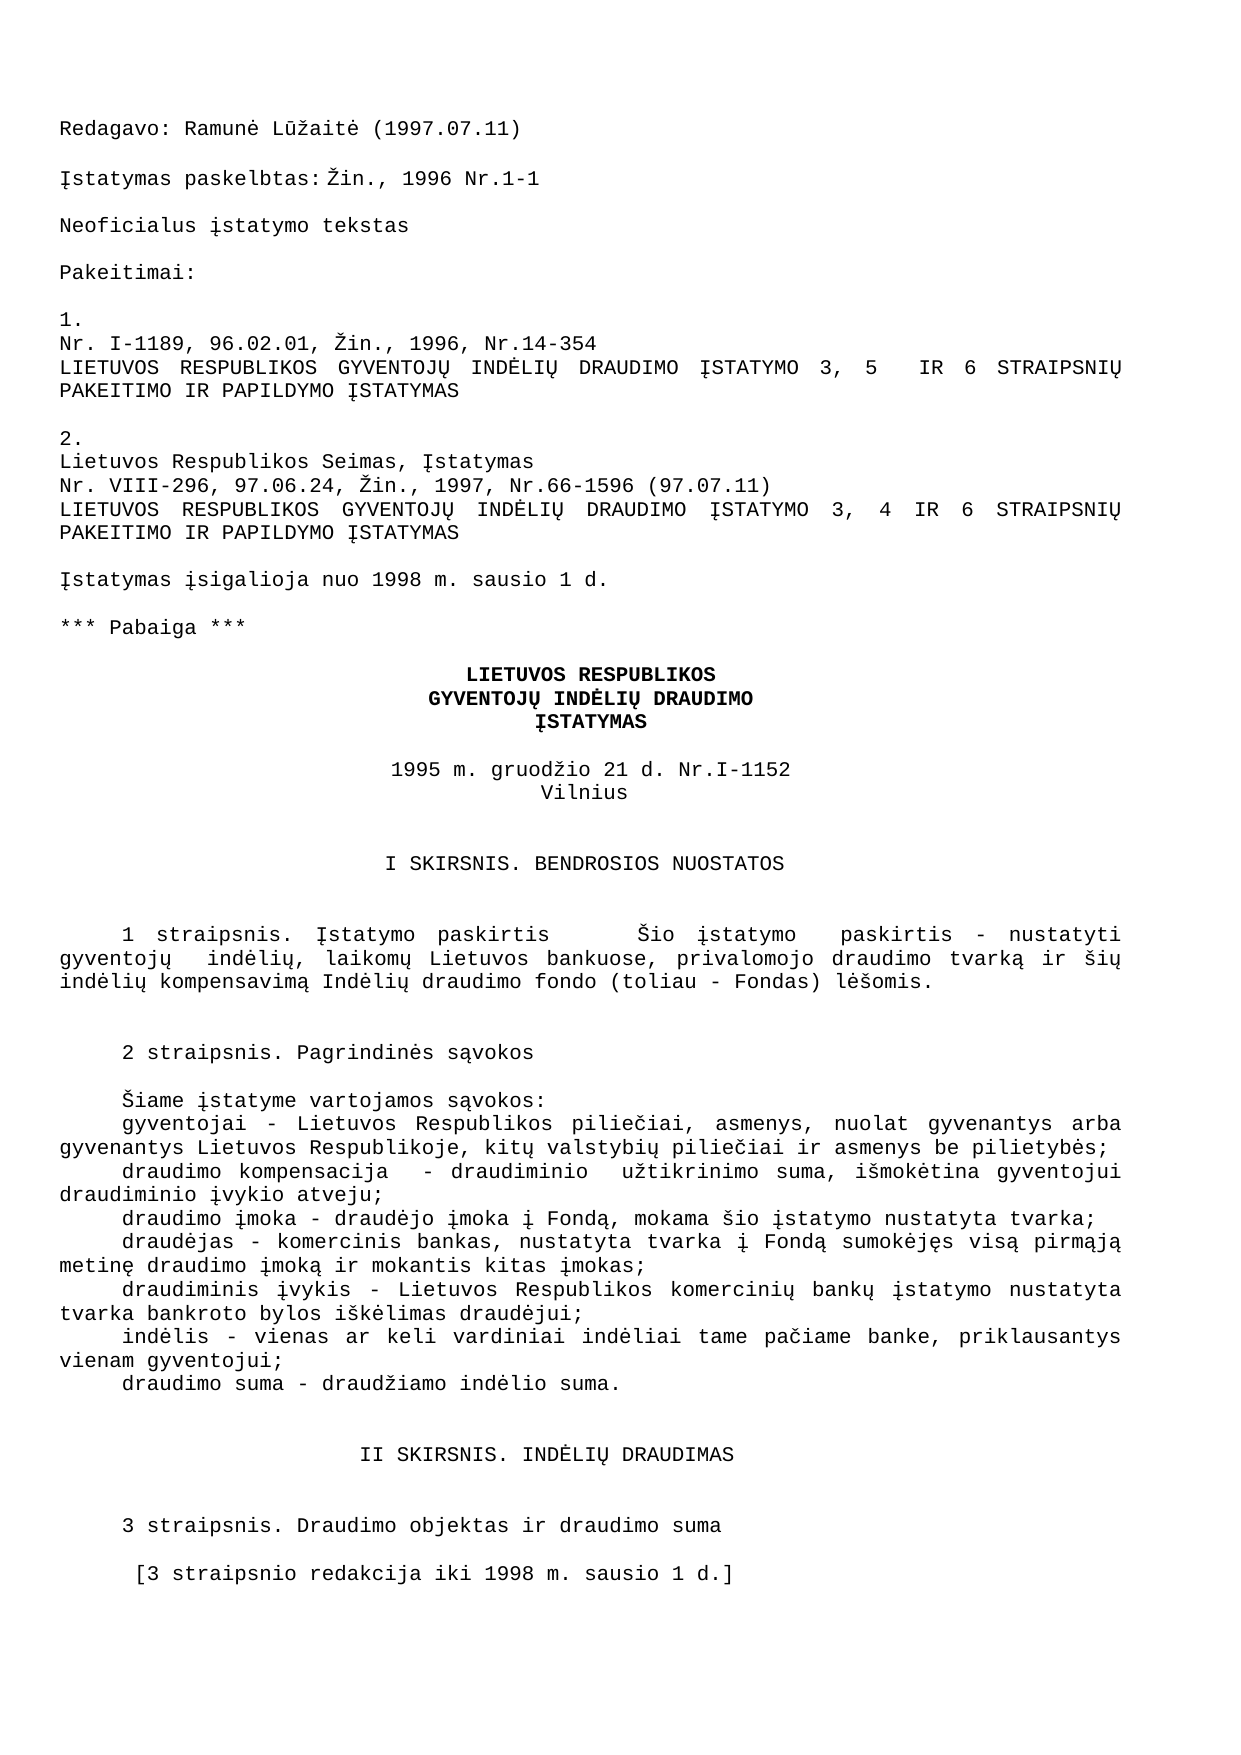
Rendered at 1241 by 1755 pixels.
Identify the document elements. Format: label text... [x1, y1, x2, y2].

text Neoficialus įstatymo tekstas [59, 215, 1122, 238]
text LIETUVOS RESPUBLIKOS GYVENTOJŲ INDĖLIŲ DRAUDIMO ĮSTATYMO 3, 4 IR 6 STRAIPSNIŲ PAKEITIMO IR PAPILDYMO ĮSTATYMAS [59, 498, 1122, 546]
text Nr. VIII-296, 97.06.24, Žin., 1997, Nr.66-1596 (97.07.11) [59, 475, 1122, 498]
text 1995 m. gruodžio 21 d. Nr.I-1152 [59, 759, 1122, 782]
text draudiminis įvykis - Lietuvos Respublikos komercinių bankų įstatymo nustatyta tvarka bankroto bylos iškėlimas draudėjui; [59, 1279, 1122, 1326]
text LIETUVOS RESPUBLIKOS [59, 664, 1122, 688]
text 2. [59, 428, 1122, 451]
text Vilnius [59, 782, 1122, 806]
text 1 straipsnis. Įstatymo paskirtis Šio įstatymo paskirtis - nustatyti gyventojų indėlių, laikomų Lietuvos bankuose, privalomojo draudimo tvarką ir šių indėlių kompensavimą Indėlių draudimo fondo (toliau - Fondas) lėšomis. [59, 924, 1122, 995]
text ĮSTATYMAS [59, 711, 1122, 735]
text 1. [59, 309, 1122, 333]
text draudimo kompensacija - draudiminio užtikrinimo suma, išmokėtina gyventojui draudiminio įvykio atveju; [59, 1161, 1122, 1208]
text indėlis - vienas ar keli vardiniai indėliai tame pačiame banke, priklausantys vienam gyventojui; [59, 1326, 1122, 1373]
text draudimo įmoka - draudėjo įmoka į Fondą, mokama šio įstatymo nustatyta tvarka; [59, 1208, 1122, 1232]
text draudimo suma - draudžiamo indėlio suma. [59, 1373, 1122, 1397]
text Redagavo: Ramunė Lūžaitė (1997.07.11) [59, 118, 1122, 142]
text 3 straipsnis. Draudimo objektas ir draudimo suma [59, 1515, 1122, 1539]
text draudėjas - komercinis bankas, nustatyta tvarka į Fondą sumokėjęs visą pirmąją metinę draudimo įmoką ir mokantis kitas įmokas; [59, 1232, 1122, 1279]
text II SKIRSNIS. INDĖLIŲ DRAUDIMAS [59, 1444, 1122, 1468]
text Šiame įstatyme vartojamos sąvokos: [59, 1090, 1122, 1113]
text GYVENTOJŲ INDĖLIŲ DRAUDIMO [59, 688, 1122, 711]
text Įstatymas paskelbtas: Žin., 1996 Nr.1-1 [59, 165, 1122, 191]
text I SKIRSNIS. BENDROSIOS NUOSTATOS [59, 853, 1122, 877]
text Pakeitimai: [59, 262, 1122, 286]
text LIETUVOS RESPUBLIKOS GYVENTOJŲ INDĖLIŲ DRAUDIMO ĮSTATYMO 3, 5 IR 6 STRAIPSNIŲ PAKEITIMO IR PAPILDYMO ĮSTATYMAS [59, 357, 1122, 404]
text Įstatymas įsigalioja nuo 1998 m. sausio 1 d. [59, 569, 1122, 593]
text 2 straipsnis. Pagrindinės sąvokos [59, 1042, 1122, 1066]
text gyventojai - Lietuvos Respublikos piliečiai, asmenys, nuolat gyvenantys arba gyvenantys Lietuvos Respublikoje, kitų valstybių piliečiai ir asmenys be pilietybės; [59, 1113, 1122, 1161]
text *** Pabaiga *** [59, 617, 1122, 640]
text [3 straipsnio redakcija iki 1998 m. sausio 1 d.] [59, 1563, 1122, 1586]
text Lietuvos Respublikos Seimas, Įstatymas [59, 451, 1122, 475]
text Nr. I-1189, 96.02.01, Žin., 1996, Nr.14-354 [59, 333, 1122, 357]
